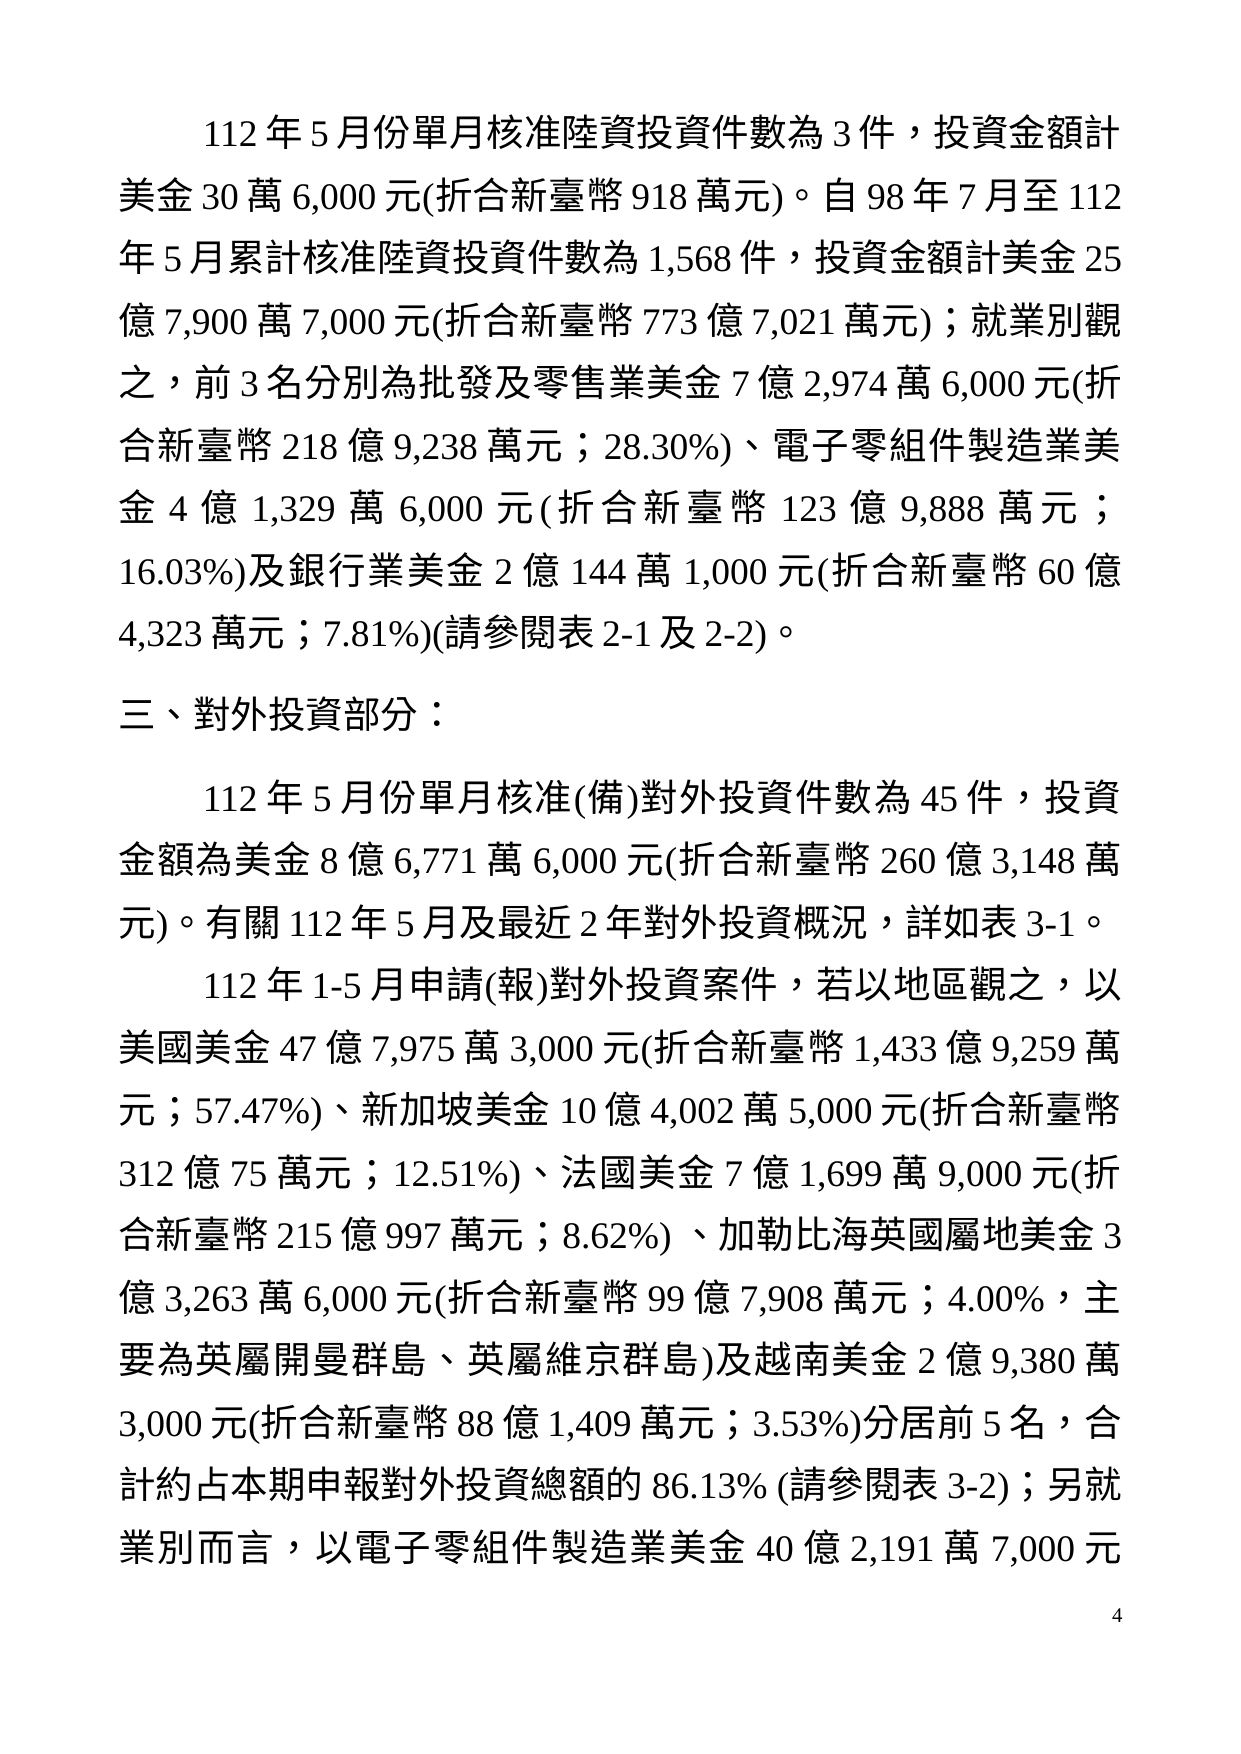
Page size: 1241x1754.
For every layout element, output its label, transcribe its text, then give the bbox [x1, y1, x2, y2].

text 三、對外投資部分： [118, 671, 1122, 733]
text 112年5月份單月核准(備)對外投資件數為45件，投資金額為美金8億6,771萬6,000元(折合新臺幣260億3,148萬元)。有關112年5月及最近2年對外投資概況，詳如表3-1。 [118, 753, 1122, 940]
text 112年1-5月申請(報)對外投資案件，若以地區觀之，以美國美金47億7,975萬3,000元(折合新臺幣1,433億9,259萬元；57.47%)、新加坡美金10億4,002萬5,000元(折合新臺幣312億75萬元；12.51%)、法國美金7億1,699萬9,000元(折合新臺幣215億997萬元；8.62%) 、加勒比海英國屬地美金3億3,263萬6,000元(折合新臺幣99億7,908萬元；4.00%，主要為英屬開曼群島、英屬維京群島)及越南美金2億9,380萬3,000元(折合新臺幣88億1,409萬元；3.53%)分居前5名，合計約占本期申報對外投資總額的86.13% (請參閱表3-2)；另就業別而言，以電子零組件製造業美金40億2,191萬7,000元 [118, 940, 1122, 1565]
text 112年5月份單月核准陸資投資件數為3件，投資金額計美金30萬6,000元(折合新臺幣918萬元)。自98年7月至112年5月累計核准陸資投資件數為1,568件，投資金額計美金25億7,900萬7,000元(折合新臺幣773億7,021萬元)；就業別觀之，前3名分別為批發及零售業美金7億2,974萬6,000元(折合新臺幣218億9,238萬元；28.30%)、電子零組件製造業美金4億1,329萬6,000元(折合新臺幣123億9,888萬元；16.03%)及銀行業美金2億144萬1,000元(折合新臺幣60億4,323萬元；7.81%)(請參閱表2-1及2-2)。 [118, 89, 1122, 651]
